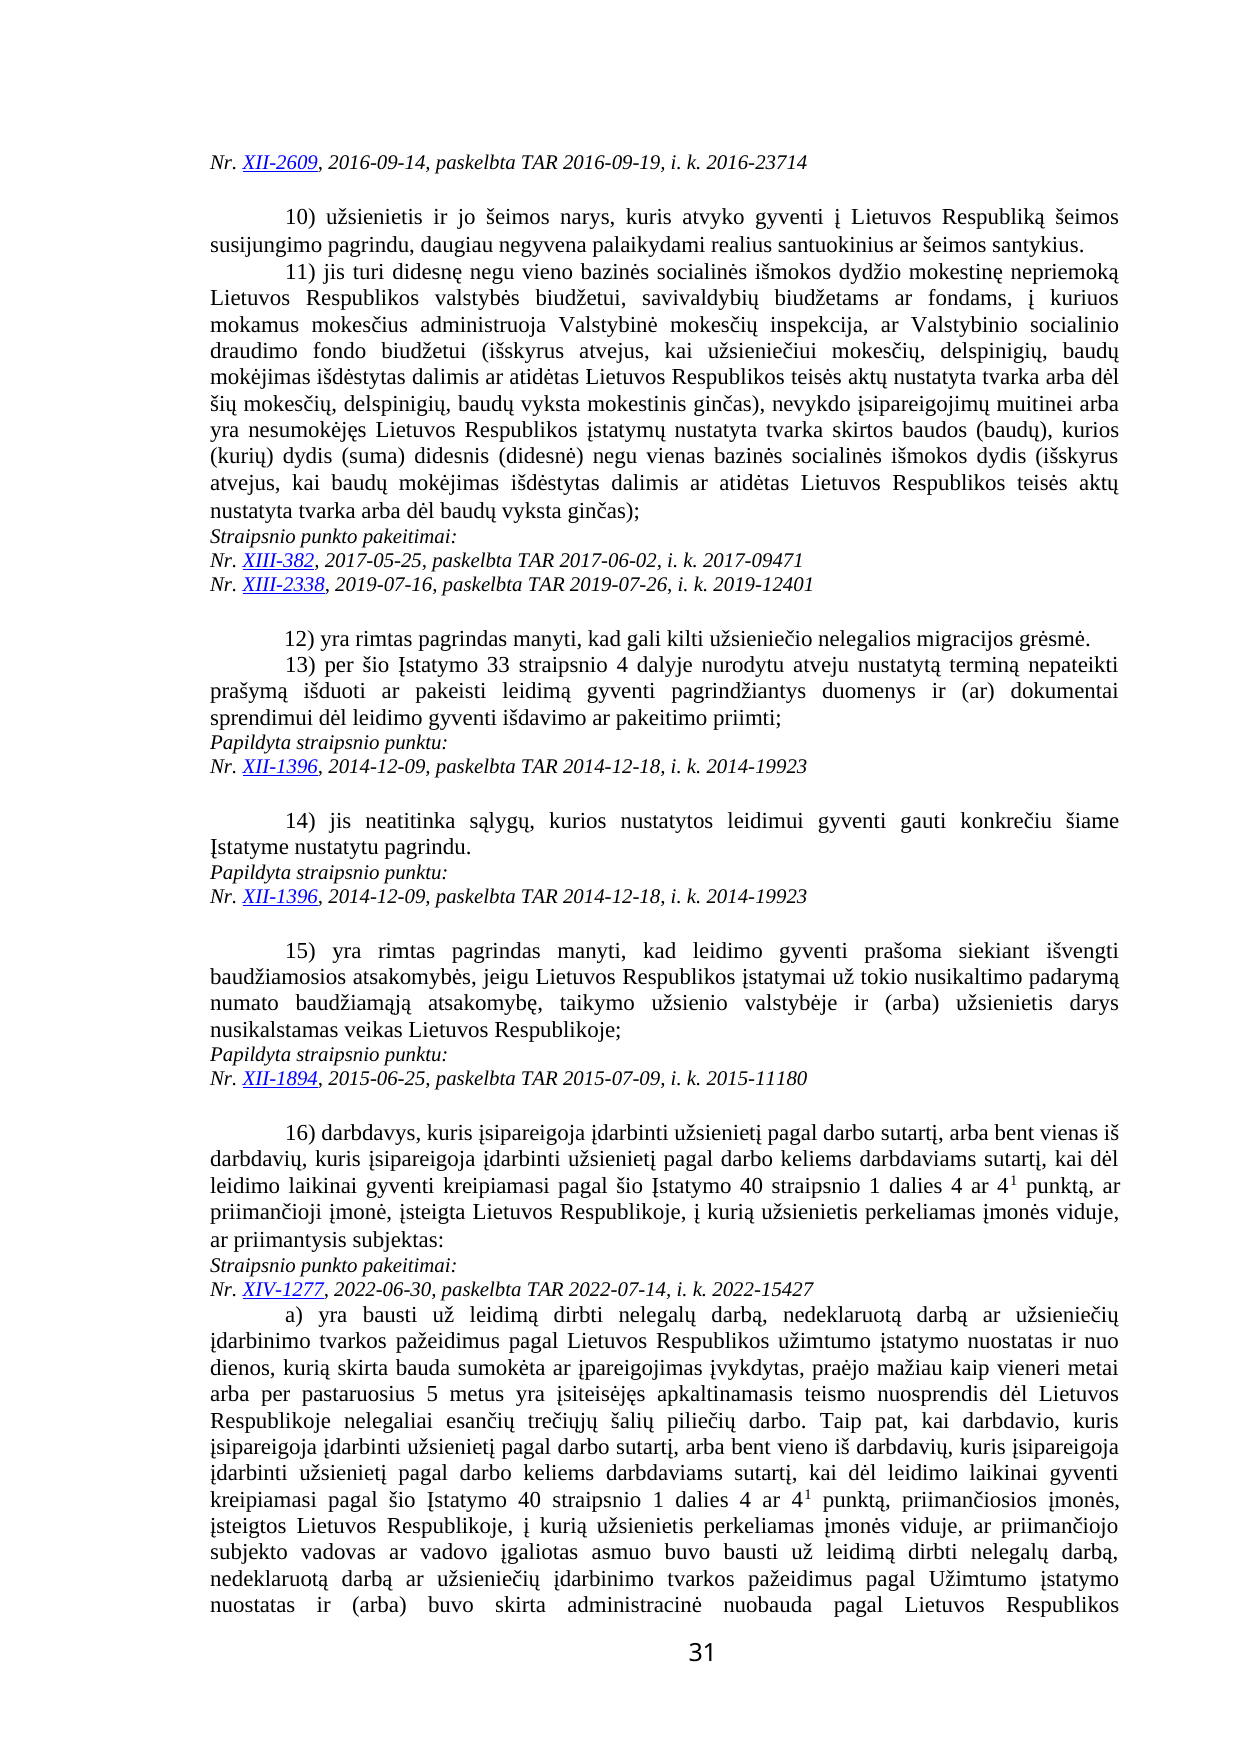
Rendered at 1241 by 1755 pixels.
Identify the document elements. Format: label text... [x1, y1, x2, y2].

text Papildyta straipsnio punktu: [210, 1042, 1120, 1066]
text Nr. XIV-1277, 2022-06-30, paskelbta TAR 2022-07-14, i. k. 2022-15427 [210, 1277, 1120, 1301]
text 11) jis turi didesnę negu vieno bazinės socialinės išmokos dydžio mokestinę nepriemoką Lietuvos Respublikos valstybės biudžetui, savivaldybių biudžetams ar fondams, į kuriuos mokamus mokesčius administruoja Valstybinė mokesčių inspekcija, ar Valstybinio socialinio draudimo fondo biudžetui (išskyrus atvejus, kai užsieniečiui mokesčių, delspinigių, baudų mokėjimas išdėstytas dalimis ar atidėtas Lietuvos Respublikos teisės aktų nustatyta tvarka arba dėl šių mokesčių, delspinigių, baudų vyksta mokestinis ginčas), nevykdo įsipareigojimų muitinei arba yra nesumokėjęs Lietuvos Respublikos įstatymų nustatyta tvarka skirtos baudos (baudų), kurios (kurių) dydis (suma) didesnis (didesnė) negu vienas bazinės socialinės išmokos dydis (išskyrus atvejus, kai baudų mokėjimas išdėstytas dalimis ar atidėtas Lietuvos Respublikos teisės aktų nustatyta tvarka arba dėl baudų vyksta ginčas); [210, 258, 1120, 524]
text Nr. XIII-382, 2017-05-25, paskelbta TAR 2017-06-02, i. k. 2017-09471 [210, 548, 1120, 572]
text Straipsnio punkto pakeitimai: [210, 524, 1120, 548]
text Nr. XIII-2338, 2019-07-16, paskelbta TAR 2019-07-26, i. k. 2019-12401 [210, 572, 1120, 596]
text Nr. XII-1396, 2014-12-09, paskelbta TAR 2014-12-18, i. k. 2014-19923 [210, 754, 1120, 778]
text 13) per šio Įstatymo 33 straipsnio 4 dalyje nurodytu atveju nustatytą terminą nepateikti prašymą išduoti ar pakeisti leidimą gyventi pagrindžiantys duomenys ir (ar) dokumentai sprendimui dėl leidimo gyventi išdavimo ar pakeitimo priimti; [210, 651, 1120, 730]
text a) yra bausti už leidimą dirbti nelegalų darbą, nedeklaruotą darbą ar užsieniečių įdarbinimo tvarkos pažeidimus pagal Lietuvos Respublikos užimtumo įstatymo nuostatas ir nuo dienos, kurią skirta bauda sumokėta ar įpareigojimas įvykdytas, praėjo mažiau kaip vieneri metai arba per pastaruosius 5 metus yra įsiteisėjęs apkaltinamasis teismo nuosprendis dėl Lietuvos Respublikoje nelegaliai esančių trečiųjų šalių piliečių darbo. Taip pat, kai darbdavio, kuris įsipareigoja įdarbinti užsienietį pagal darbo sutartį, arba bent vieno iš darbdavių, kuris įsipareigoja įdarbinti užsienietį pagal darbo keliems darbdaviams sutartį, kai dėl leidimo laikinai gyventi kreipiamasi pagal šio Įstatymo 40 straipsnio 1 dalies 4 ar 41 punktą, priimančiosios įmonės, įsteigtos Lietuvos Respublikoje, į kurią užsienietis perkeliamas įmonės viduje, ar priimančiojo subjekto vadovas ar vadovo įgaliotas asmuo buvo bausti už leidimą dirbti nelegalų darbą, nedeklaruotą darbą ar užsieniečių įdarbinimo tvarkos pažeidimus pagal Užimtumo įstatymo nuostatas ir (arba) buvo skirta administracinė nuobauda pagal Lietuvos Respublikos [210, 1301, 1120, 1617]
text Papildyta straipsnio punktu: [210, 860, 1120, 884]
text Papildyta straipsnio punktu: [210, 730, 1120, 754]
text Nr. XII-1396, 2014-12-09, paskelbta TAR 2014-12-18, i. k. 2014-19923 [210, 884, 1120, 908]
text 15) yra rimtas pagrindas manyti, kad leidimo gyventi prašoma siekiant išvengti baudžiamosios atsakomybės, jeigu Lietuvos Respublikos įstatymai už tokio nusikaltimo padarymą numato baudžiamąją atsakomybę, taikymo užsienio valstybėje ir (arba) užsienietis darys nusikalstamas veikas Lietuvos Respublikoje; [210, 937, 1120, 1042]
text Nr. XII-1894, 2015-06-25, paskelbta TAR 2015-07-09, i. k. 2015-11180 [210, 1066, 1120, 1090]
text 10) užsienietis ir jo šeimos narys, kuris atvyko gyventi į Lietuvos Respubliką šeimos susijungimo pagrindu, daugiau negyvena palaikydami realius santuokinius ar šeimos santykius. [210, 203, 1120, 258]
text Nr. XII-2609, 2016-09-14, paskelbta TAR 2016-09-19, i. k. 2016-23714 [210, 150, 1120, 174]
text 14) jis neatitinka sąlygų, kurios nustatytos leidimui gyventi gauti konkrečiu šiame Įstatyme nustatytu pagrindu. [210, 807, 1120, 860]
text Straipsnio punkto pakeitimai: [210, 1253, 1120, 1277]
text 12) yra rimtas pagrindas manyti, kad gali kilti užsieniečio nelegalios migracijos grėsmė. [210, 625, 1120, 651]
text 16) darbdavys, kuris įsipareigoja įdarbinti užsienietį pagal darbo sutartį, arba bent vienas iš darbdavių, kuris įsipareigoja įdarbinti užsienietį pagal darbo keliems darbdaviams sutartį, kai dėl leidimo laikinai gyventi kreipiamasi pagal šio Įstatymo 40 straipsnio 1 dalies 4 ar 41 punktą, ar priimančioji įmonė, įsteigta Lietuvos Respublikoje, į kurią užsienietis perkeliamas įmonės viduje, ar priimantysis subjektas: [210, 1119, 1120, 1253]
